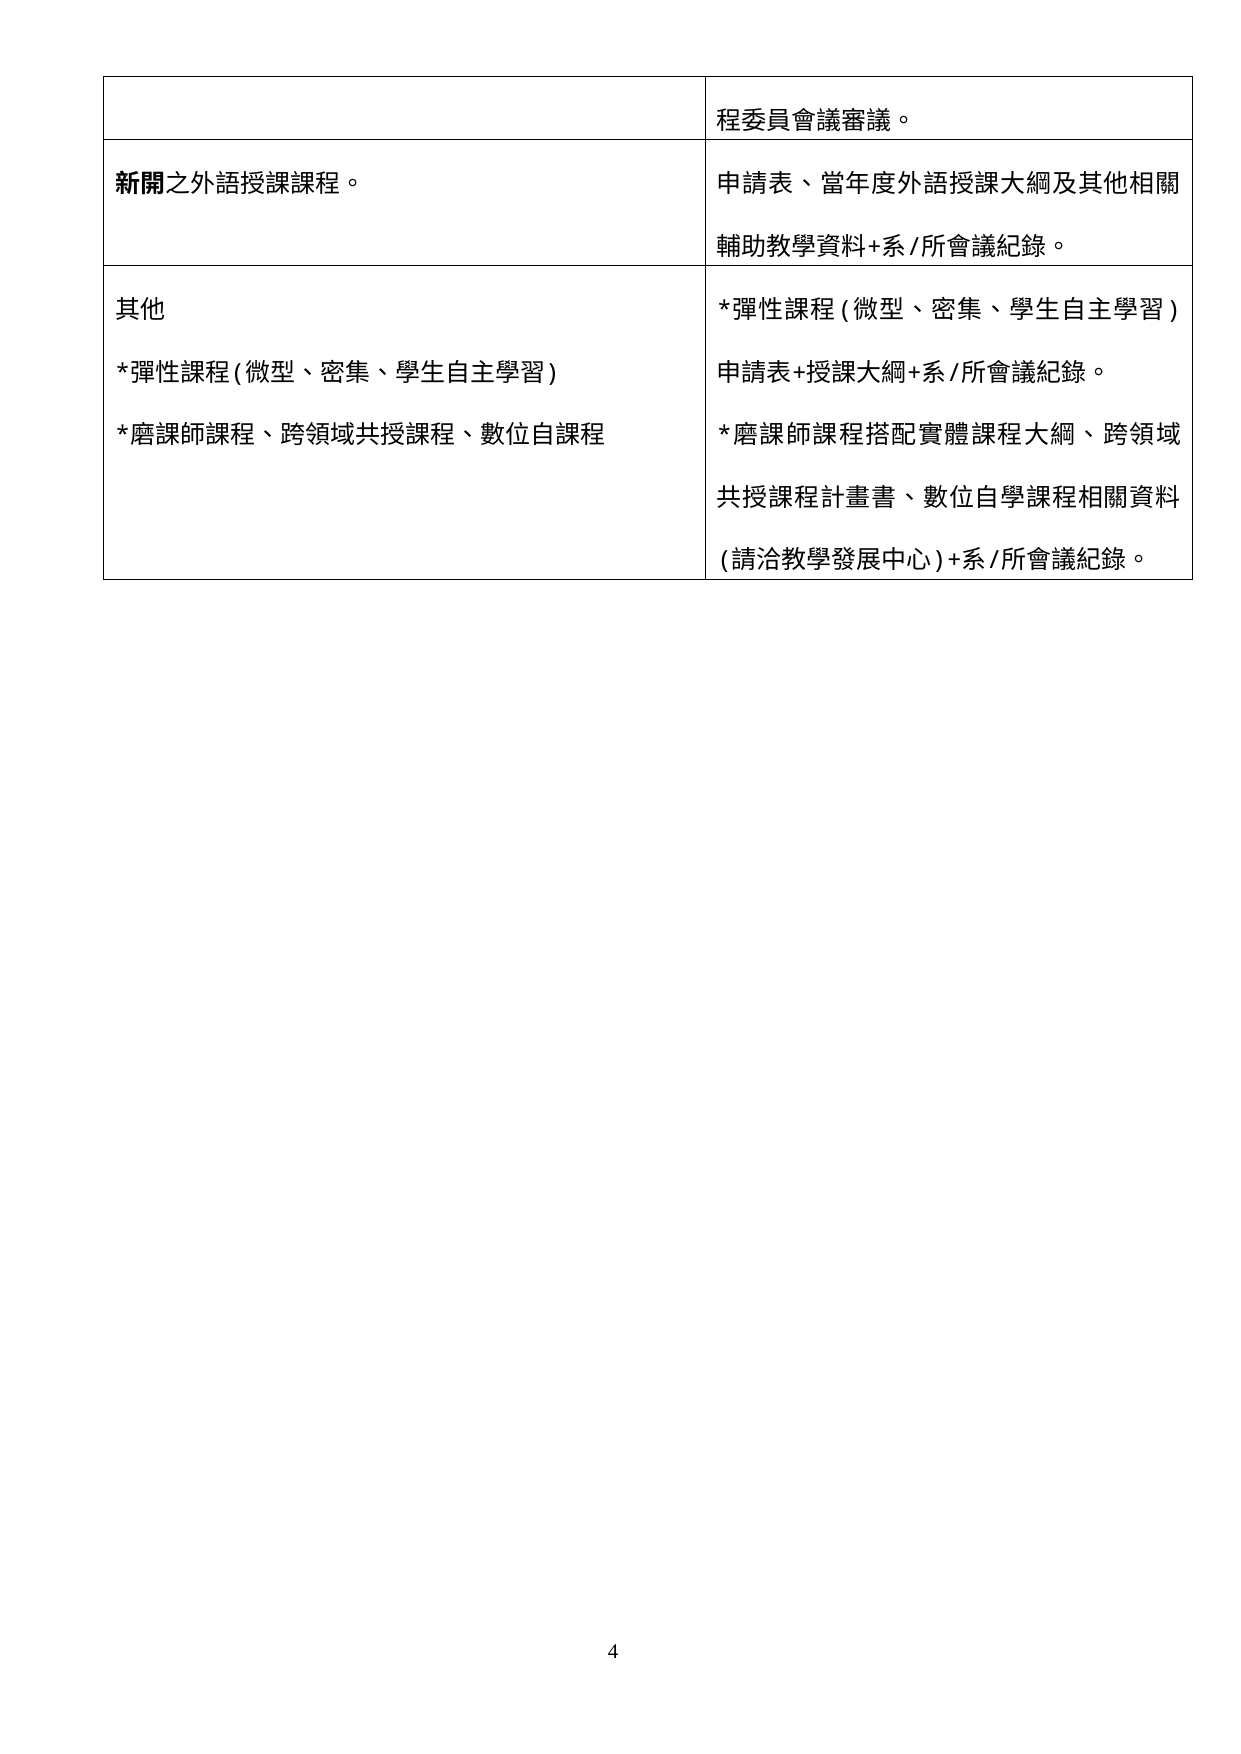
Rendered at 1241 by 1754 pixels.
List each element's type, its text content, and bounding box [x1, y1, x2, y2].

table_cell 申請表、當年度外語授課大綱及其他相關輔助教學資料+系/所會議紀錄。 [706, 140, 1192, 265]
table_cell 程委員會議審議。 [706, 77, 1192, 139]
table_cell 新開之外語授課課程。 [104, 140, 705, 265]
table_cell [104, 77, 705, 139]
table_cell 其他 *彈性課程(微型、密集、學生自主學習) *磨課師課程、跨領域共授課程、數位自課程 [104, 266, 705, 579]
table_cell *彈性課程(微型、密集、學生自主學習)申請表+授課大綱+系/所會議紀錄。 *磨課師課程搭配實體課程大綱、跨領域共授課程計畫書、數位自學課程相關資料(請洽教學發展中心)+系/所會議紀錄。 [706, 266, 1192, 579]
